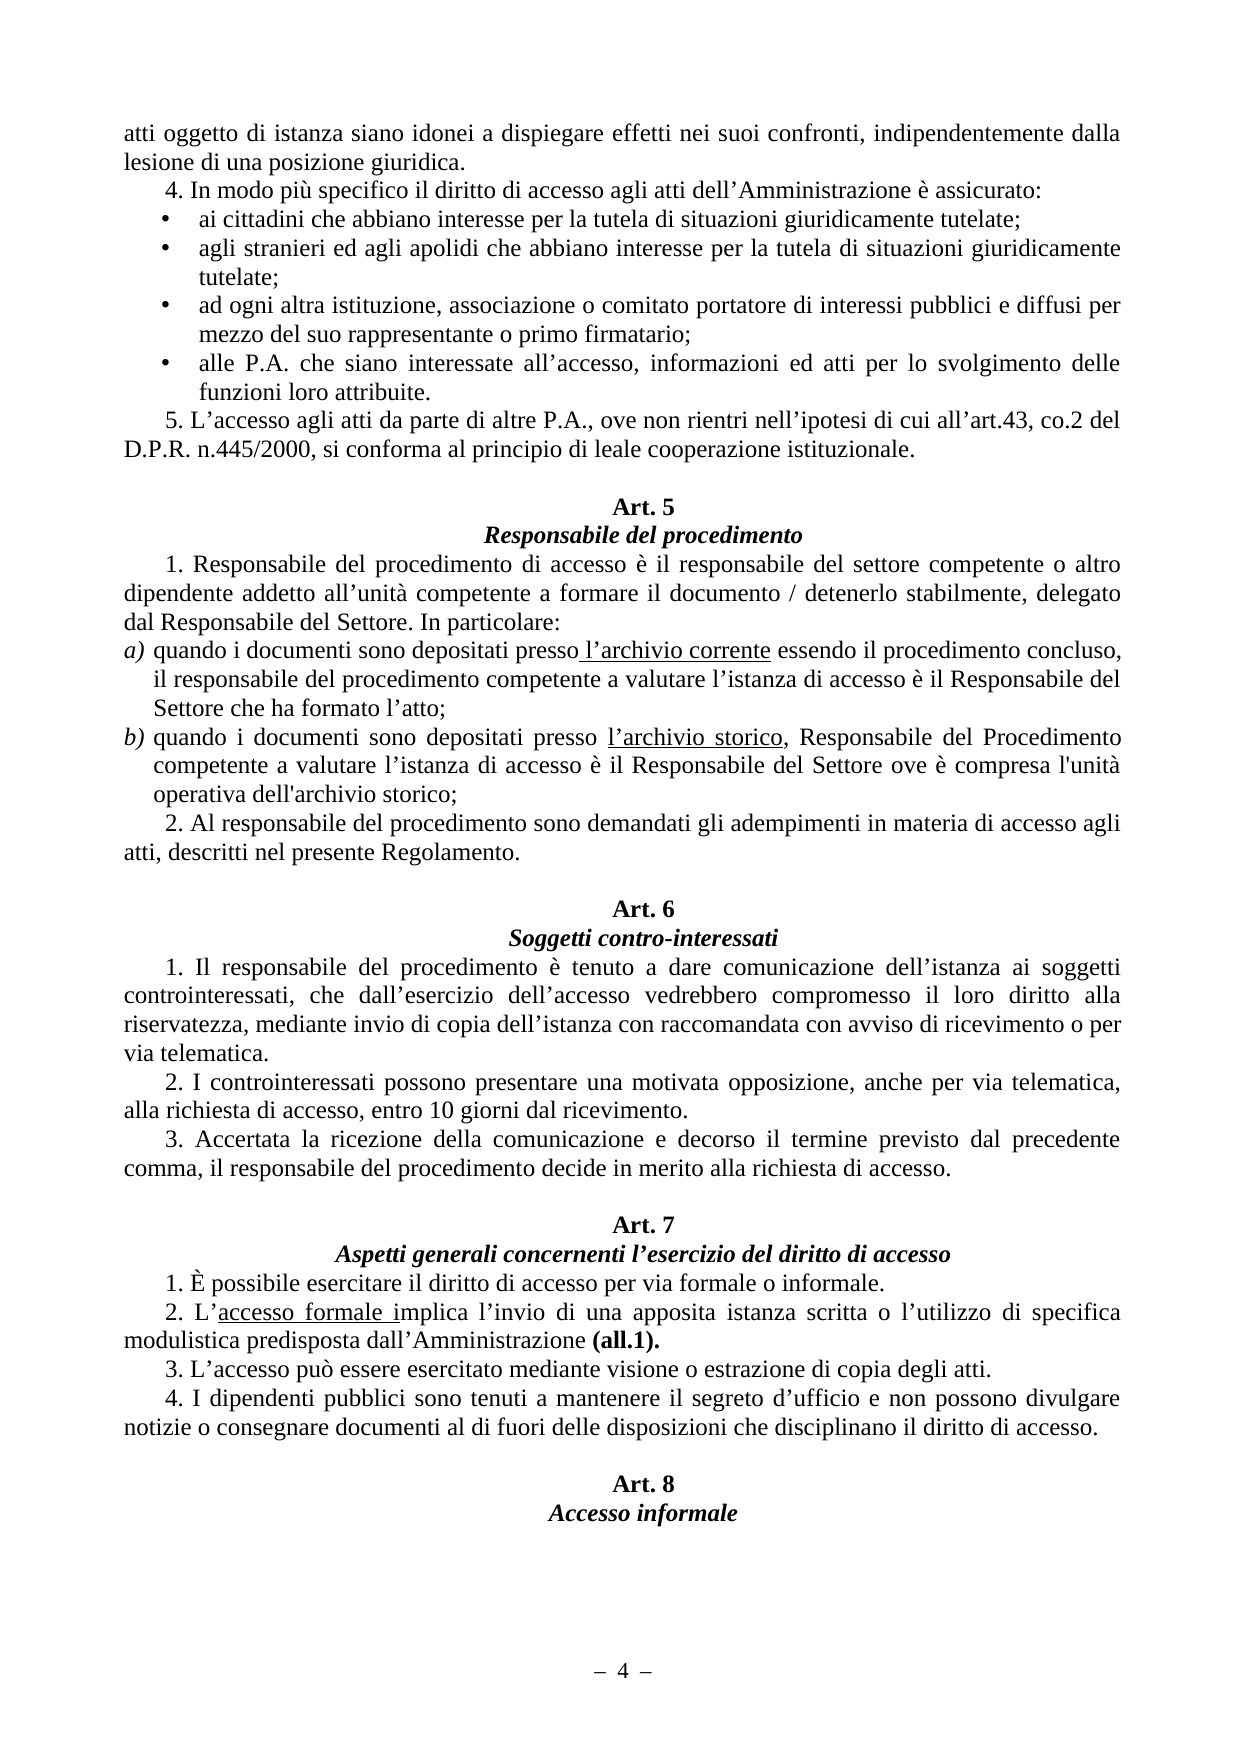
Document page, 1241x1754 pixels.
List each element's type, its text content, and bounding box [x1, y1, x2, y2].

text 1. Il responsabile del procedimento è tenuto a dare comunicazione dell’istanza ai soggetti controinteressati, che dall’esercizio dell’accesso vedrebbero compromesso il loro diritto alla riservatezza, mediante invio di copia dell’istanza con raccomandata con avviso di ricevimento o per via telematica. [123, 952, 1122, 1067]
list agli stranieri ed agli apolidi che abbiano interesse per la tutela di situazioni giuridicamente tutelate; [161, 233, 1122, 291]
text Responsabile del procedimento [123, 521, 1122, 549]
list ai cittadini che abbiano interesse per la tutela di situazioni giuridicamente tutelate; [161, 204, 1122, 233]
text 4. In modo più specifico il diritto di accesso agli atti dell’Amministrazione è assicurato: [123, 176, 1122, 204]
text Art. 5 [123, 492, 1122, 521]
text Art. 8 [123, 1469, 1122, 1498]
text 1. È possibile esercitare il diritto di accesso per via formale o informale. [123, 1268, 1122, 1297]
text Soggetti contro-interessati [123, 923, 1122, 952]
text 2. I controinteressati possono presentare una motivata opposizione, anche per via telematica, alla richiesta di accesso, entro 10 giorni dal ricevimento. [123, 1067, 1122, 1124]
text 2. L’accesso formale implica l’invio di una apposita istanza scritta o l’utilizzo di specifica modulistica predisposta dall’Amministrazione (all.1). [123, 1297, 1122, 1354]
text a) quando i documenti sono depositati presso l’archivio corrente essendo il procedimento concluso, il responsabile del procedimento competente a valutare l’istanza di accesso è il Responsabile del Settore che ha formato l’atto; [123, 636, 1122, 722]
text 3. Accertata la ricezione della comunicazione e decorso il termine previsto dal precedente comma, il responsabile del procedimento decide in merito alla richiesta di accesso. [123, 1124, 1122, 1182]
text 5. L’accesso agli atti da parte di altre P.A., ove non rientri nell’ipotesi di cui all’art.43, co.2 del D.P.R. n.445/2000, si conforma al principio di leale cooperazione istituzionale. [123, 406, 1122, 463]
text Art. 6 [123, 894, 1122, 923]
text b) quando i documenti sono depositati presso l’archivio storico, Responsabile del Procedimento competente a valutare l’istanza di accesso è il Responsabile del Settore ove è compresa l'unità operativa dell'archivio storico; [123, 722, 1122, 808]
text atti oggetto di istanza siano idonei a dispiegare effetti nei suoi confronti, indipendentemente dalla lesione di una posizione giuridica. [123, 118, 1122, 176]
text 3. L’accesso può essere esercitato mediante visione o estrazione di copia degli atti. [123, 1354, 1122, 1383]
list alle P.A. che siano interessate all’accesso, informazioni ed atti per lo svolgimento delle funzioni loro attribuite. [161, 348, 1122, 406]
list ad ogni altra istituzione, associazione o comitato portatore di interessi pubblici e diffusi per mezzo del suo rappresentante o primo firmatario; [161, 291, 1122, 348]
text Accesso informale [123, 1498, 1122, 1527]
text Aspetti generali concernenti l’esercizio del diritto di accesso [123, 1239, 1122, 1268]
text 2. Al responsabile del procedimento sono demandati gli adempimenti in materia di accesso agli atti, descritti nel presente Regolamento. [123, 808, 1122, 866]
text 4. I dipendenti pubblici sono tenuti a mantenere il segreto d’ufficio e non possono divulgare notizie o consegnare documenti al di fuori delle disposizioni che disciplinano il diritto di accesso. [123, 1383, 1122, 1441]
text 1. Responsabile del procedimento di accesso è il responsabile del settore competente o altro dipendente addetto all’unità competente a formare il documento / detenerlo stabilmente, delegato dal Responsabile del Settore. In particolare: [123, 549, 1122, 636]
text Art. 7 [123, 1211, 1122, 1239]
